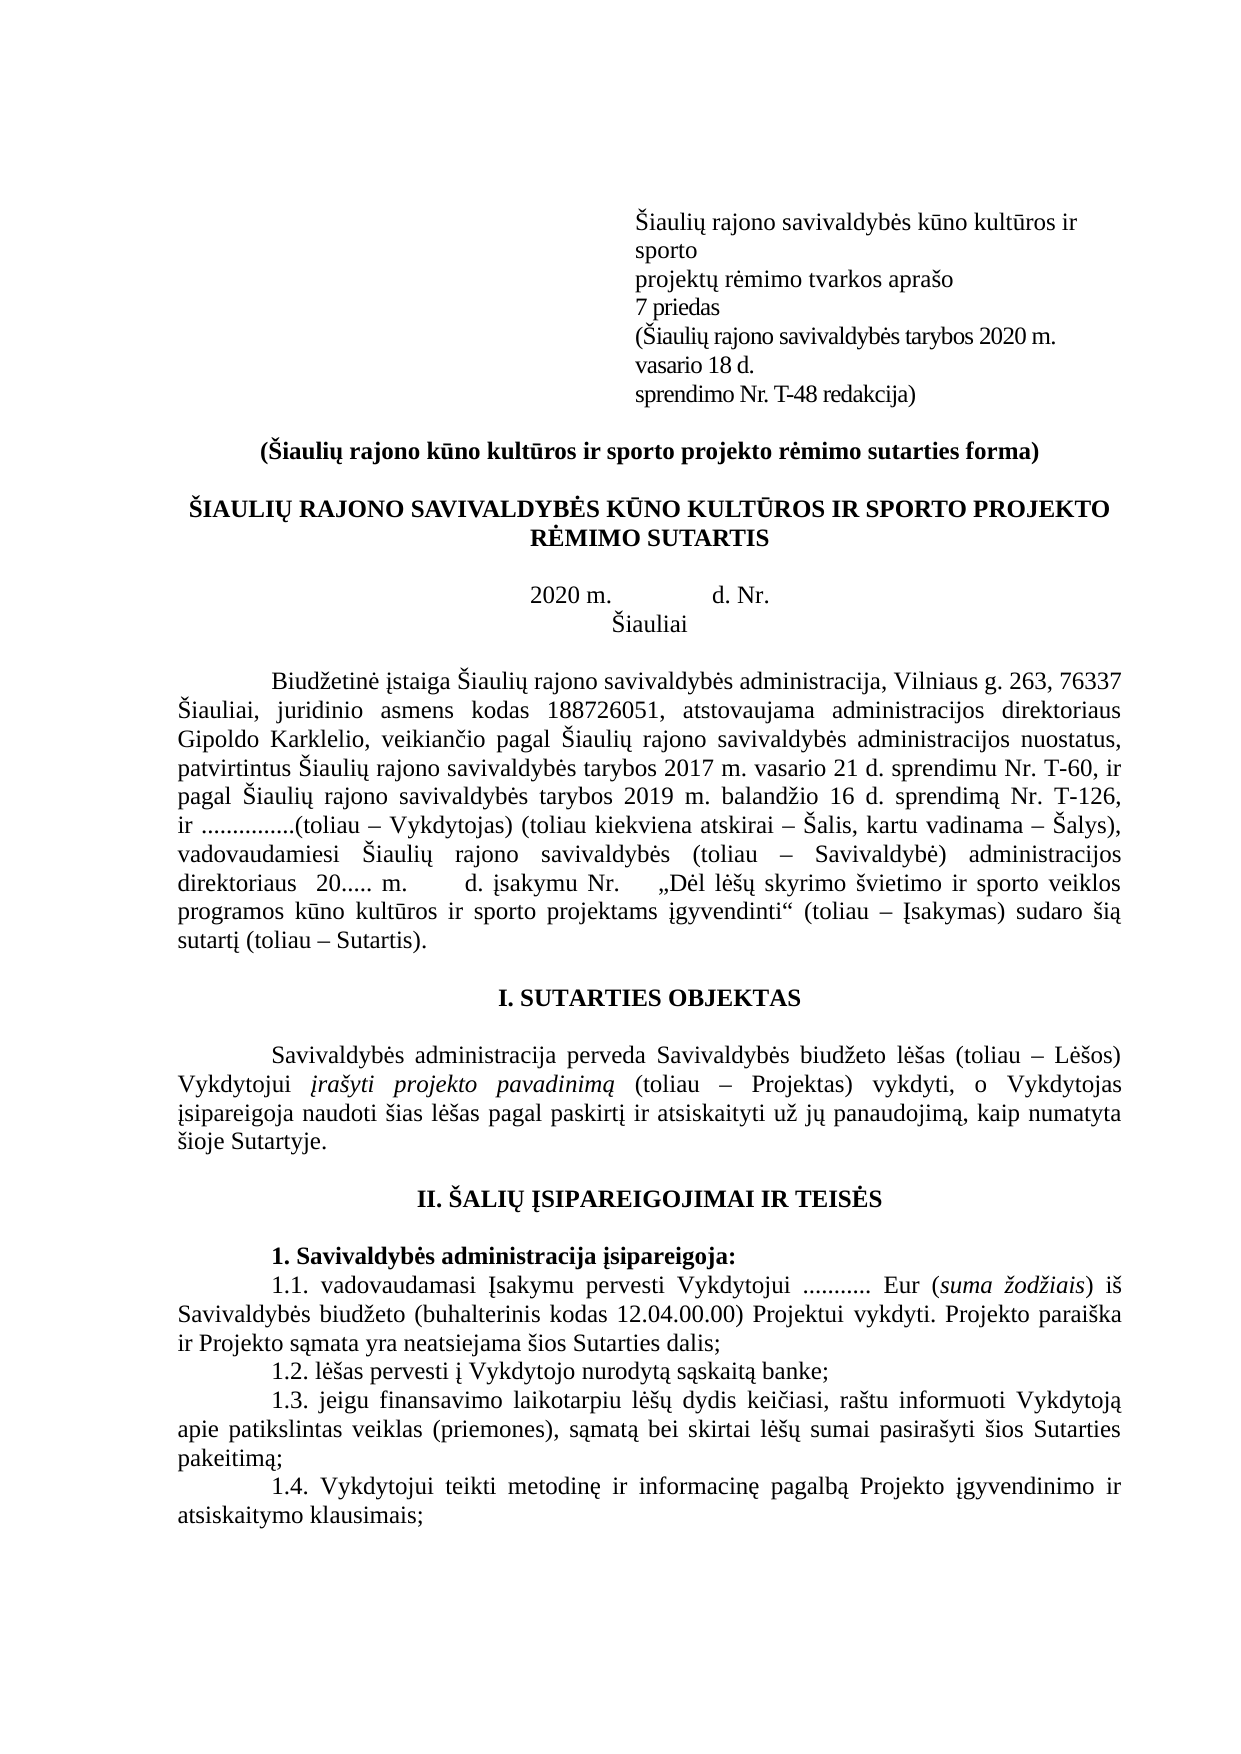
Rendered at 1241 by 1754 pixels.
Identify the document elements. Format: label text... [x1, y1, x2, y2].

text (Šiaulių rajono kūno kultūros ir sporto projekto rėmimo sutarties forma) [177, 436, 1122, 465]
text 1.4. Vykdytojui teikti metodinę ir informacinę pagalbą Projekto įgyvendinimo ir atsiskaitymo klausimais; [177, 1471, 1122, 1529]
text 1.2. lėšas pervesti į Vykdytojo nurodytą sąskaitą banke; [177, 1356, 1122, 1385]
text (Šiaulių rajono savivaldybės tarybos 2020 m. vasario 18 d. [635, 321, 1122, 379]
text Šiauliai [177, 609, 1122, 638]
text Biudžetinė įstaiga Šiaulių rajono savivaldybės administracija, Vilniaus g. 263, 76337 Šiauliai, juridinio asmens kodas 188726051, atstovaujama administracijos direktoriaus Gipoldo Karklelio, veikiančio pagal Šiaulių rajono savivaldybės administracijos nuostatus, patvirtintus Šiaulių rajono savivaldybės tarybos 2017 m. vasario 21 d. sprendimu Nr. T-60, ir pagal Šiaulių rajono savivaldybės tarybos 2019 m. balandžio 16 d. sprendimą Nr. T-126, ir ...............(toliau – Vykdytojas) (toliau kiekviena atskirai – Šalis, kartu vadinama – Šalys), vadovaudamiesi Šiaulių rajono savivaldybės (toliau – Savivaldybė) administracijos direktoriaus 20..... m. d. įsakymu Nr. „Dėl lėšų skyrimo švietimo ir sporto veiklos programos kūno kultūros ir sporto projektams įgyvendinti“ (toliau – Įsakymas) sudaro šią sutartį (toliau – Sutartis). [177, 666, 1122, 954]
text sprendimo Nr. T-48 redakcija) [635, 379, 1122, 408]
text 1.3. jeigu finansavimo laikotarpiu lėšų dydis keičiasi, raštu informuoti Vykdytoją apie patikslintas veiklas (priemones), sąmatą bei skirtai lėšų sumai pasirašyti šios Sutarties pakeitimą; [177, 1385, 1122, 1471]
text 7 priedas [635, 293, 1122, 321]
text 1. Savivaldybės administracija įsipareigoja: [177, 1241, 1122, 1270]
text 1.1. vadovaudamasi Įsakymu pervesti Vykdytojui ........... Eur (suma žodžiais) iš Savivaldybės biudžeto (buhalterinis kodas 12.04.00.00) Projektui vykdyti. Projekto paraiška ir Projekto sąmata yra neatsiejama šios Sutarties dalis; [177, 1270, 1122, 1356]
text I. SUTARTIES OBJEKTAS [177, 983, 1122, 1011]
text projektų rėmimo tvarkos aprašo [635, 264, 1122, 293]
text 2020 m. d. Nr. [177, 580, 1122, 609]
text ŠIAULIŲ RAJONO SAVIVALDYBĖS KŪNO KULTŪROS IR SPORTO PROJEKTO RĖMIMO SUTARTIS [177, 494, 1122, 551]
text II. ŠALIŲ ĮSIPAREIGOJIMAI IR TEISĖS [177, 1184, 1122, 1213]
text Šiaulių rajono savivaldybės kūno kultūros ir sporto [635, 207, 1122, 264]
text Savivaldybės administracija perveda Savivaldybės biudžeto lėšas (toliau – Lėšos) Vykdytojui įrašyti projekto pavadinimą (toliau – Projektas) vykdyti, o Vykdytojas įsipareigoja naudoti šias lėšas pagal paskirtį ir atsiskaityti už jų panaudojimą, kaip numatyta šioje Sutartyje. [177, 1040, 1122, 1155]
